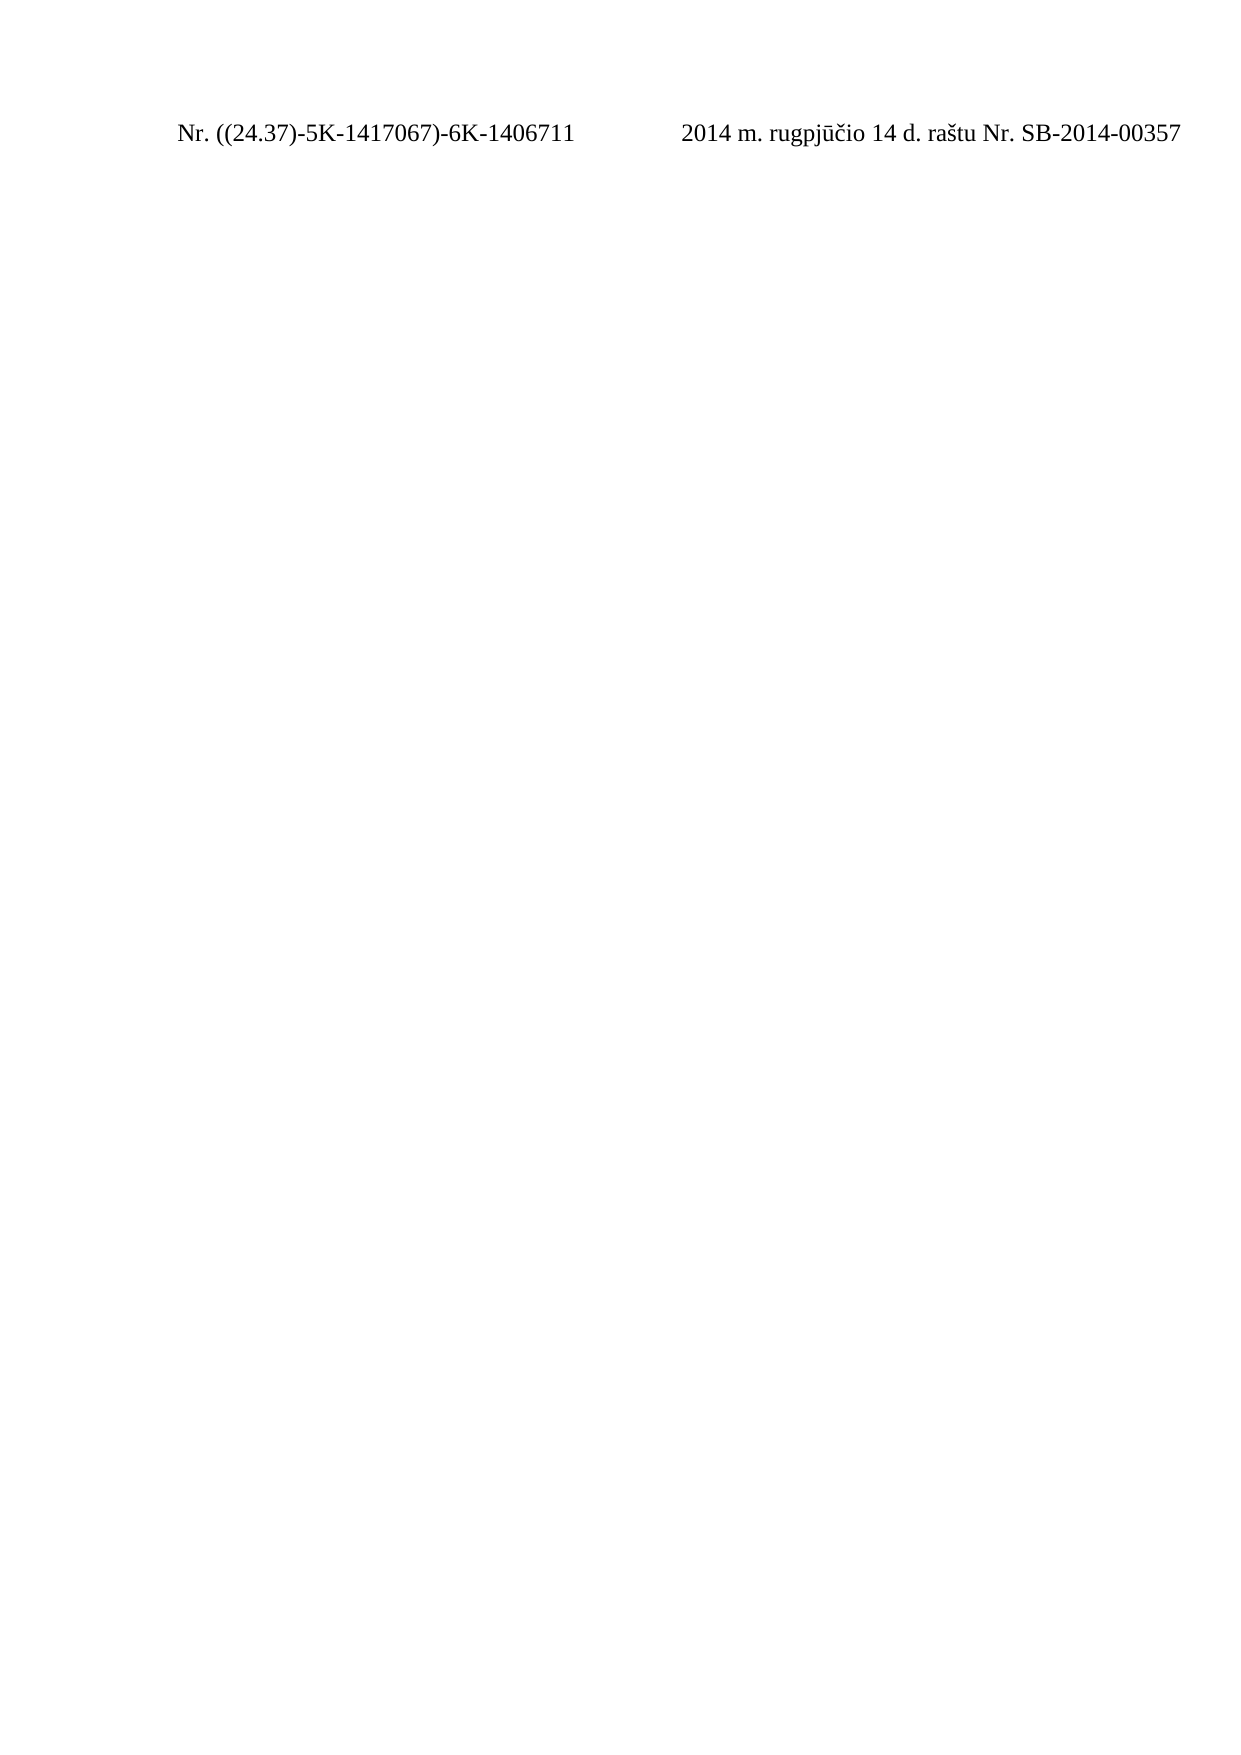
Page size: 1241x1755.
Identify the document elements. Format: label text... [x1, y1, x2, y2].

text Nr. ((24.37)-5K-1417067)-6K-1406711 2014 m. rugpjūčio 14 d. raštu Nr. SB-2014-00357 [177, 118, 1182, 147]
